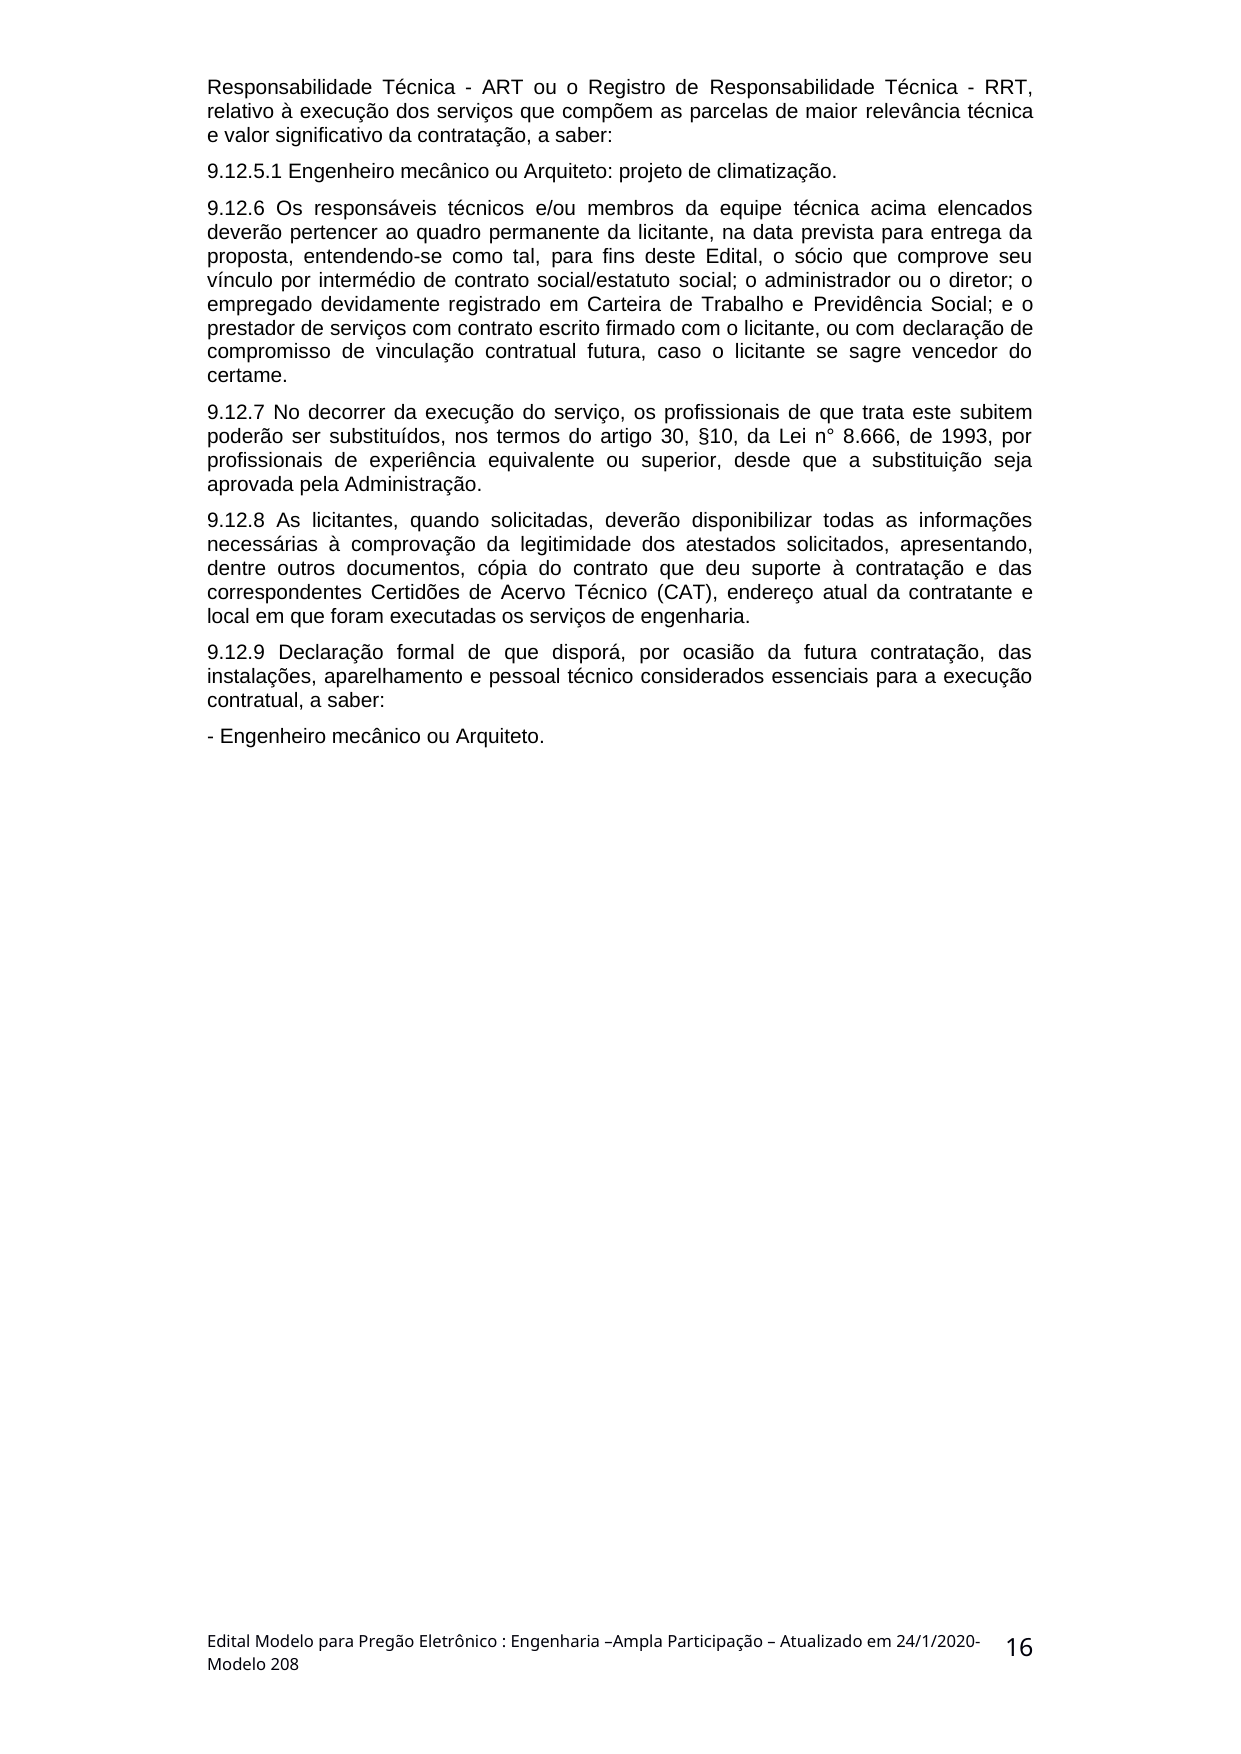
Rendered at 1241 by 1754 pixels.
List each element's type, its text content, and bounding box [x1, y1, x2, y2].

text 9.12.9 Declaração formal de que disporá, por ocasião da futura contratação, das instalações, aparelhamento e pessoal técnico considerados essenciais para a execução contratual, a saber: [207, 640, 1033, 712]
text Responsabilidade Técnica - ART ou o Registro de Responsabilidade Técnica - RRT, relativo à execução dos serviços que compõem as parcelas de maior relevância técnica e valor significativo da contratação, a saber: [207, 75, 1033, 147]
text 9.12.8 As licitantes, quando solicitadas, deverão disponibilizar todas as informações necessárias à comprovação da legitimidade dos atestados solicitados, apresentando, dentre outros documentos, cópia do contrato que deu suporte à contratação e das correspondentes Certidões de Acervo Técnico (CAT), endereço atual da contratante e local em que foram executadas os serviços de engenharia. [207, 508, 1033, 628]
text 9.12.6 Os responsáveis técnicos e/ou membros da equipe técnica acima elencados deverão pertencer ao quadro permanente da licitante, na data prevista para entrega da proposta, entendendo-se como tal, para fins deste Edital, o sócio que comprove seu vínculo por intermédio de contrato social/estatuto social; o administrador ou o diretor; o empregado devidamente registrado em Carteira de Trabalho e Previdência Social; e o prestador de serviços com contrato escrito firmado com o licitante, ou com declaração de compromisso de vinculação contratual futura, caso o licitante se sagre vencedor do certame. [207, 196, 1033, 387]
text 9.12.7 No decorrer da execução do serviço, os profissionais de que trata este subitem poderão ser substituídos, nos termos do artigo 30, §10, da Lei n° 8.666, de 1993, por profissionais de experiência equivalente ou superior, desde que a substituição seja aprovada pela Administração. [207, 400, 1033, 496]
text - Engenheiro mecânico ou Arquiteto. [207, 724, 1033, 748]
text 9.12.5.1 Engenheiro mecânico ou Arquiteto: projeto de climatização. [207, 159, 1033, 183]
